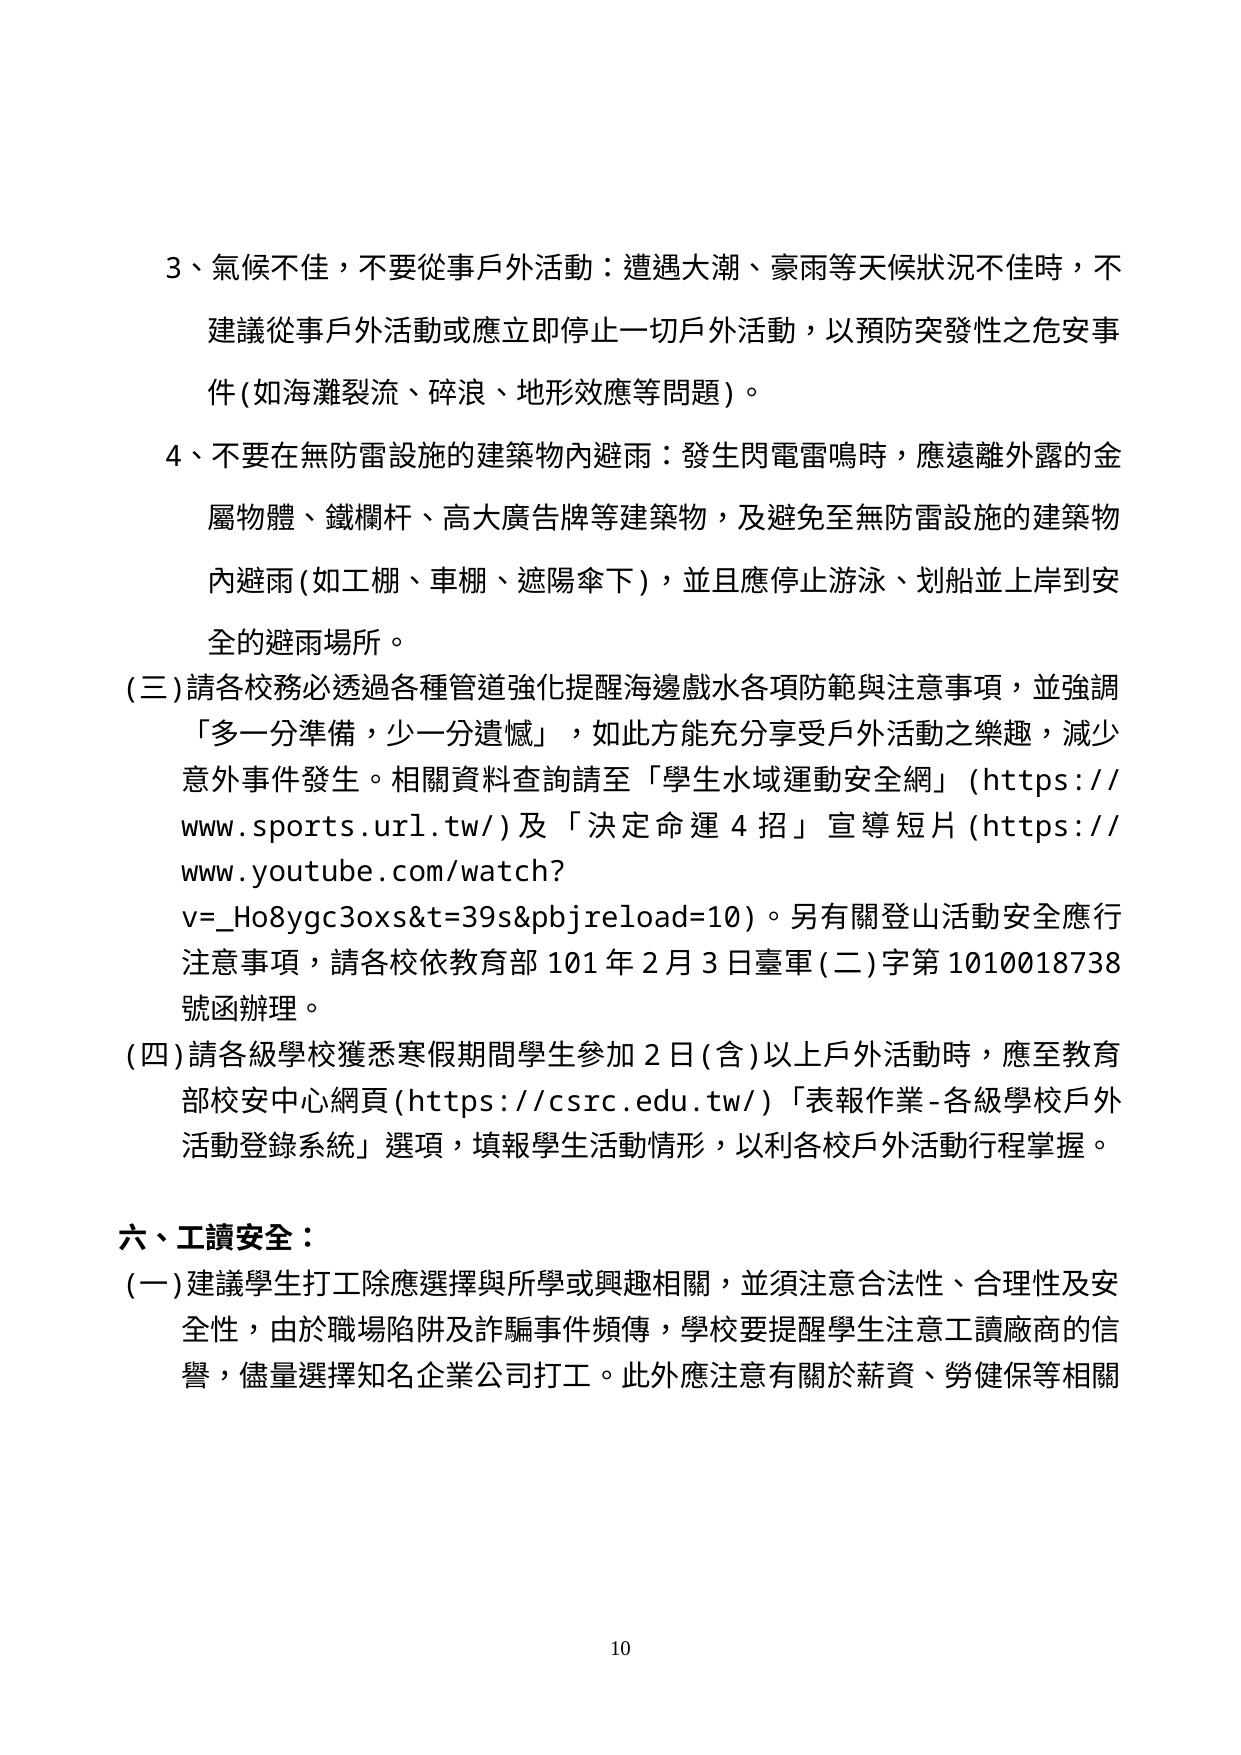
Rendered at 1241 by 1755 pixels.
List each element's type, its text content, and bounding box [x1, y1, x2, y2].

text 3、氣候不佳，不要從事戶外活動：遭遇大潮、豪雨等天候狀況不佳時，不建議從事戶外活動或應立即停止一切戶外活動，以預防突發性之危安事件(如海灘裂流、碎浪、地形效應等問題)。 [164, 224, 1122, 412]
text 4、不要在無防雷設施的建築物內避雨：發生閃電雷鳴時，應遠離外露的金屬物體、鐵欄杆、高大廣告牌等建築物，及避免至無防雷設施的建築物內避雨(如工棚、車棚、遮陽傘下)，並且應停止游泳、划船並上岸到安全的避雨場所。 [164, 412, 1122, 662]
text (四)請各級學校獲悉寒假期間學生參加2日(含)以上戶外活動時，應至教育部校安中心網頁(https://csrc.edu.tw/)「表報作業-各級學校戶外活動登錄系統」選項，填報學生活動情形，以利各校戶外活動行程掌握。 [122, 1028, 1122, 1166]
text 六、工讀安全： [118, 1212, 1121, 1258]
text (一)建議學生打工除應選擇與所學或興趣相關，並須注意合法性、合理性及安全性，由於職場陷阱及詐騙事件頻傳，學校要提醒學生注意工讀廠商的信譽，儘量選擇知名企業公司打工。此外應注意有關於薪資、勞健保等相關 [122, 1258, 1122, 1395]
text (三)請各校務必透過各種管道強化提醒海邊戲水各項防範與注意事項，並強調「多一分準備，少一分遺憾」，如此方能充分享受戶外活動之樂趣，減少意外事件發生。相關資料查詢請至「學生水域運動安全網」(https://www.sports.url.tw/)及「決定命運4招」宣導短片(https://www.youtube.com/watch?v=_Ho8ygc3oxs&t=39s&pbjreload=10)。另有關登山活動安全應行注意事項，請各校依教育部101年2月3日臺軍(二)字第1010018738號函辦理。 [122, 662, 1122, 1028]
